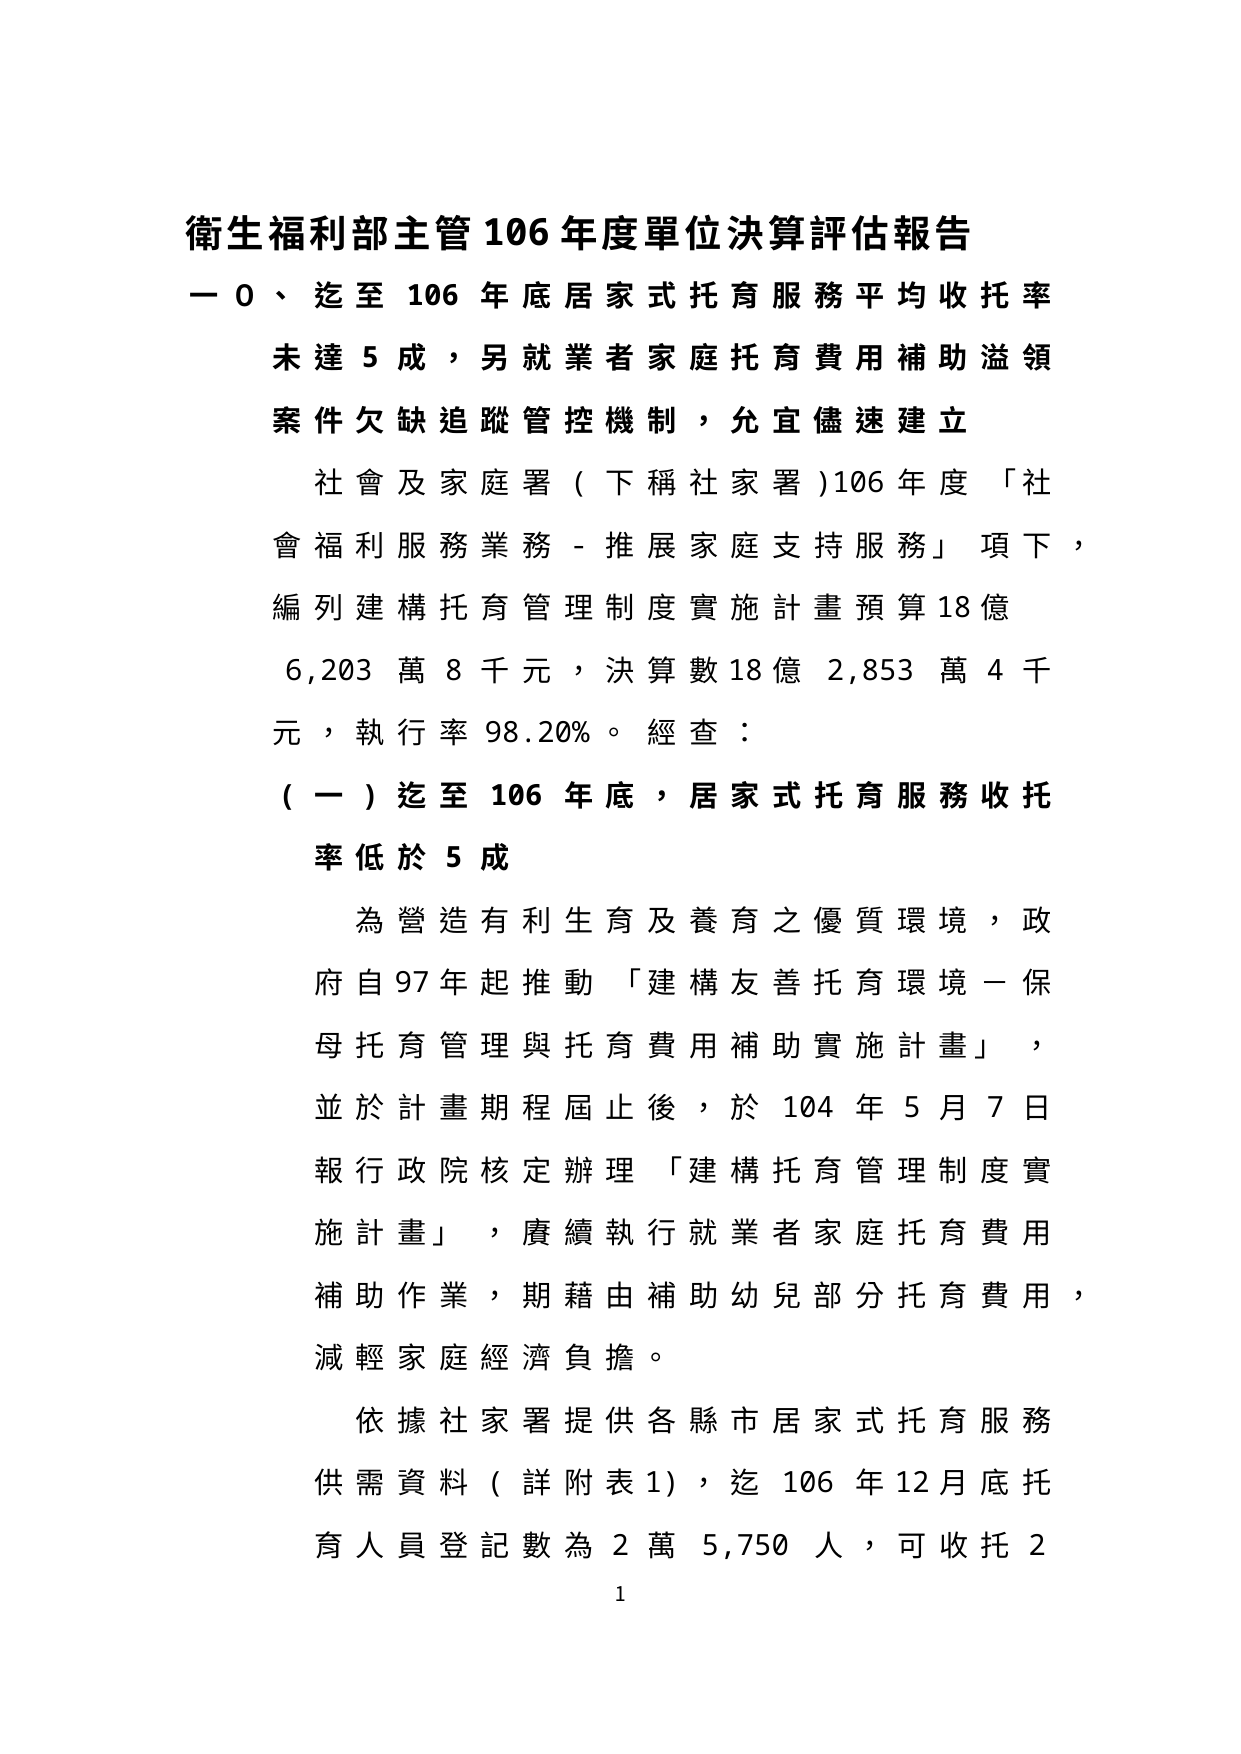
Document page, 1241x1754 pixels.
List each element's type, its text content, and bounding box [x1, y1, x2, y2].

text 為營造有利生育及養育之優質環境，政府自97年起推動「建構友善托育環境－保母托育管理與托育費用補助實施計畫」，並於計畫期程屆止後，於104年5月7日報行政院核定辦理「建構托育管理制度實施計畫」，賡續執行就業者家庭托育費用補助作業，期藉由補助幼兒部分托育費用，減輕家庭經濟負擔。 [271, 877, 1058, 1377]
text 衛生福利部主管106年度單位決算評估報告 [183, 189, 1058, 252]
text 社會及家庭署(下稱社家署)106年度「社會福利服務業務-推展家庭支持服務」項下，編列建構托育管理制度實施計畫預算18億6,203萬8千元，決算數18億2,853萬4千元，執行率98.20%。經查： [242, 439, 1058, 752]
text 依據社家署提供各縣市居家式托育服務供需資料(詳附表1)，迄106年12月底托育人員登記數為2萬5,750人，可收托2 [271, 1377, 1058, 1564]
text 一０、迄至106年底居家式托育服務平均收托率未達5成，另就業者家庭托育費用補助溢領案件欠缺追蹤管控機制，允宜儘速建立 [183, 252, 1058, 439]
text (一)迄至106年底，居家式托育服務收托率低於5成 [242, 752, 1058, 877]
